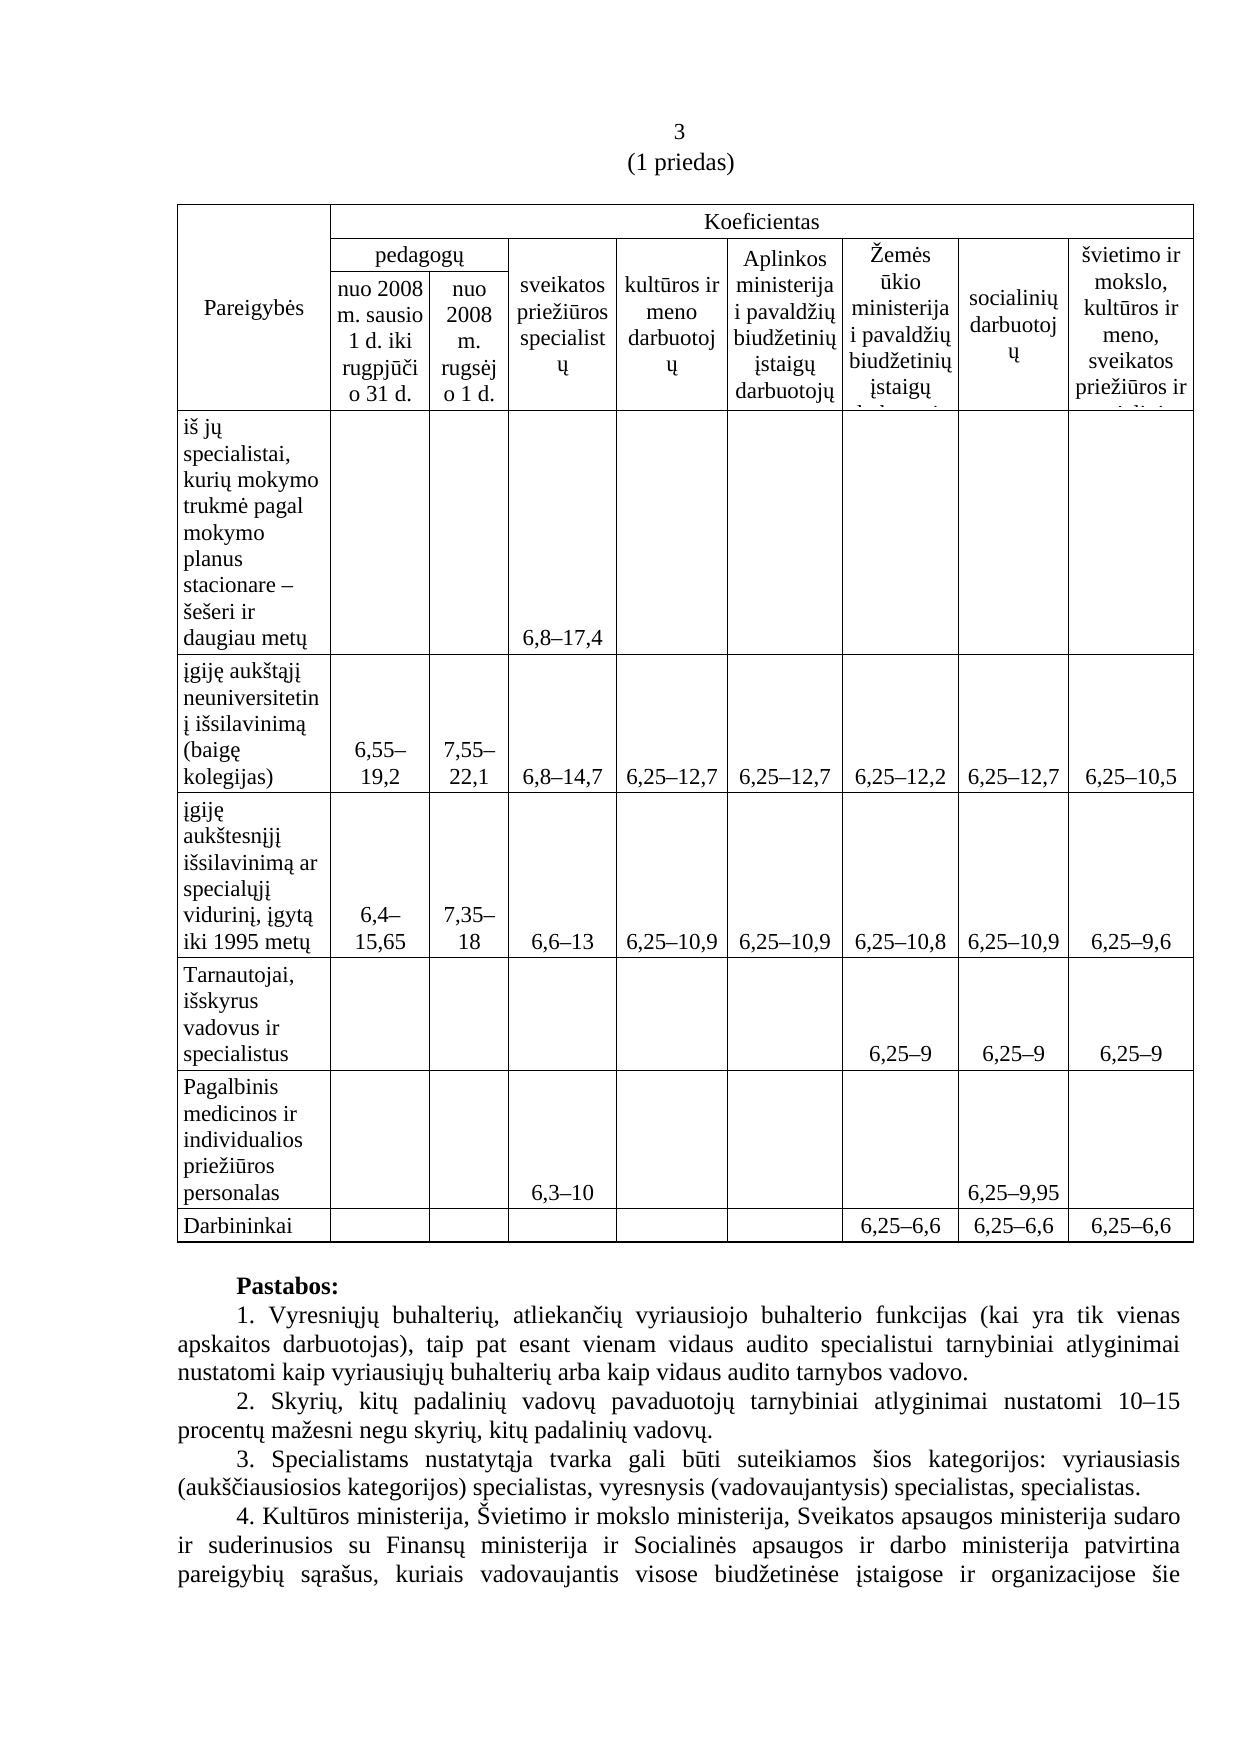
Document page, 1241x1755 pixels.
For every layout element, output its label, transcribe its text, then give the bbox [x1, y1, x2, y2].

table_cell 6,8–14,7 [509, 655, 616, 792]
table_cell įgiję aukštąjį neuniversitetinį išsilavinimą (baigę kolegijas) [178, 655, 330, 792]
table_cell iš jų specialistai, kurių mokymo trukmė pagal mokymo planus stacionare – šešeri ir daugiau metų [178, 411, 330, 653]
table_cell švietimo ir mokslo, kultūros ir meno, sveikatos priežiūros ir socialinių įstaigų kitų darbuotojų, taip pat kitų biudžetinių įstaigų ir organizacijų darbuotojų [1069, 239, 1193, 409]
table_cell 6,25–6,6 [1069, 1209, 1193, 1241]
table_cell Darbininkai [178, 1209, 330, 1241]
table_cell [331, 1209, 429, 1241]
table_cell 6,6–13 [509, 793, 616, 957]
table_cell 6,25–9 [1069, 958, 1193, 1069]
table_cell socialinių darbuotojų [959, 239, 1068, 409]
table_cell [728, 1071, 842, 1208]
table_cell [959, 411, 1068, 653]
table_cell kultūros ir meno darbuotojų [617, 239, 727, 409]
table_cell [843, 411, 958, 653]
table_cell nuo 2008 m. sausio 1 d. iki rugpjūčio 31 d. [331, 272, 429, 409]
table_cell [509, 958, 616, 1069]
table_cell [509, 1209, 616, 1241]
table_cell [430, 1071, 508, 1208]
table_cell pedagogų [331, 239, 508, 271]
table_cell [843, 1071, 958, 1208]
table_cell [430, 1209, 508, 1241]
table_cell sveikatos priežiūros specialistų [509, 239, 616, 409]
table_cell [430, 958, 508, 1069]
table_cell [430, 411, 508, 653]
table_cell 7,55–22,1 [430, 655, 508, 792]
table_cell 6,25–12,7 [959, 655, 1068, 792]
table_cell nuo 2008 m. rugsėjo 1 d. [430, 272, 508, 409]
text 2. Skyrių, kitų padalinių vadovų pavaduotojų tarnybiniai atlyginimai nustatomi 10–15 procentų mažesni negu skyrių, kitų padalinių vadovų. [177, 1386, 1181, 1444]
table_cell [331, 1071, 429, 1208]
text 3. Specialistams nustatytąja tvarka gali būti suteikiamos šios kategorijos: vyriausiasis (aukščiausiosios kategorijos) specialistas, vyresnysis (vadovaujantysis) specialistas, specialistas. [177, 1444, 1181, 1501]
table_cell 6,25–12,2 [843, 655, 958, 792]
table_cell [617, 1209, 727, 1241]
table_cell [1069, 411, 1193, 653]
table_cell Aplinkos ministerijai pavaldžių biudžetinių įstaigų darbuotojų [728, 239, 842, 409]
table_cell Pagalbinis medicinos ir individualios priežiūros personalas [178, 1071, 330, 1208]
table_cell 6,25–6,6 [843, 1209, 958, 1241]
table_cell 6,25–9,6 [1069, 793, 1193, 957]
table_cell 7,35–18 [430, 793, 508, 957]
table_cell [331, 411, 429, 653]
table_cell 6,25–6,6 [959, 1209, 1068, 1241]
table_cell Tarnautojai, išskyrus vadovus ir specialistus [178, 958, 330, 1069]
table_cell [728, 1209, 842, 1241]
table_cell [1069, 1071, 1193, 1208]
table_cell 6,8–17,4 [509, 411, 616, 653]
table_cell 6,25–12,7 [728, 655, 842, 792]
table_cell 6,25–9,95 [959, 1071, 1068, 1208]
table_cell 6,3–10 [509, 1071, 616, 1208]
table_cell 6,25–12,7 [617, 655, 727, 792]
table_cell [331, 958, 429, 1069]
table_cell Žemės ūkio ministerijai pavaldžių biudžetinių įstaigų darbuotojų [843, 239, 958, 409]
table_cell 6,25–10,9 [728, 793, 842, 957]
table_header Koeficientas [331, 205, 1193, 238]
table_header Pareigybės [178, 205, 330, 409]
table_cell 6,55–19,2 [331, 655, 429, 792]
table_cell 6,25–10,9 [959, 793, 1068, 957]
table_cell [728, 411, 842, 653]
text Pastabos: [177, 1271, 1181, 1300]
table_cell įgiję aukštesnįjį išsilavinimą ar specialųjį vidurinį, įgytą iki 1995 metų [178, 793, 330, 957]
table_cell 6,25–9 [959, 958, 1068, 1069]
table_cell 6,25–10,5 [1069, 655, 1193, 792]
text 4. Kultūros ministerija, Švietimo ir mokslo ministerija, Sveikatos apsaugos ministerija sudaro ir suderinusios su Finansų ministerija ir Socialinės apsaugos ir darbo ministerija patvirtina pareigybių sąrašus, kuriais vadovaujantis visose biudžetinėse įstaigose ir organizacijose šie [177, 1501, 1181, 1587]
table_cell [617, 1071, 727, 1208]
table_cell [728, 958, 842, 1069]
table_cell 6,25–10,9 [617, 793, 727, 957]
table_cell 6,25–9 [843, 958, 958, 1069]
table_cell [617, 411, 727, 653]
table_cell 6,25–10,8 [843, 793, 958, 957]
text 1. Vyresniųjų buhalterių, atliekančių vyriausiojo buhalterio funkcijas (kai yra tik vienas apskaitos darbuotojas), taip pat esant vienam vidaus audito specialistui tarnybiniai atlyginimai nustatomi kaip vyriausiųjų buhalterių arba kaip vidaus audito tarnybos vadovo. [177, 1300, 1181, 1386]
table_cell [617, 958, 727, 1069]
table_cell 6,4–15,65 [331, 793, 429, 957]
